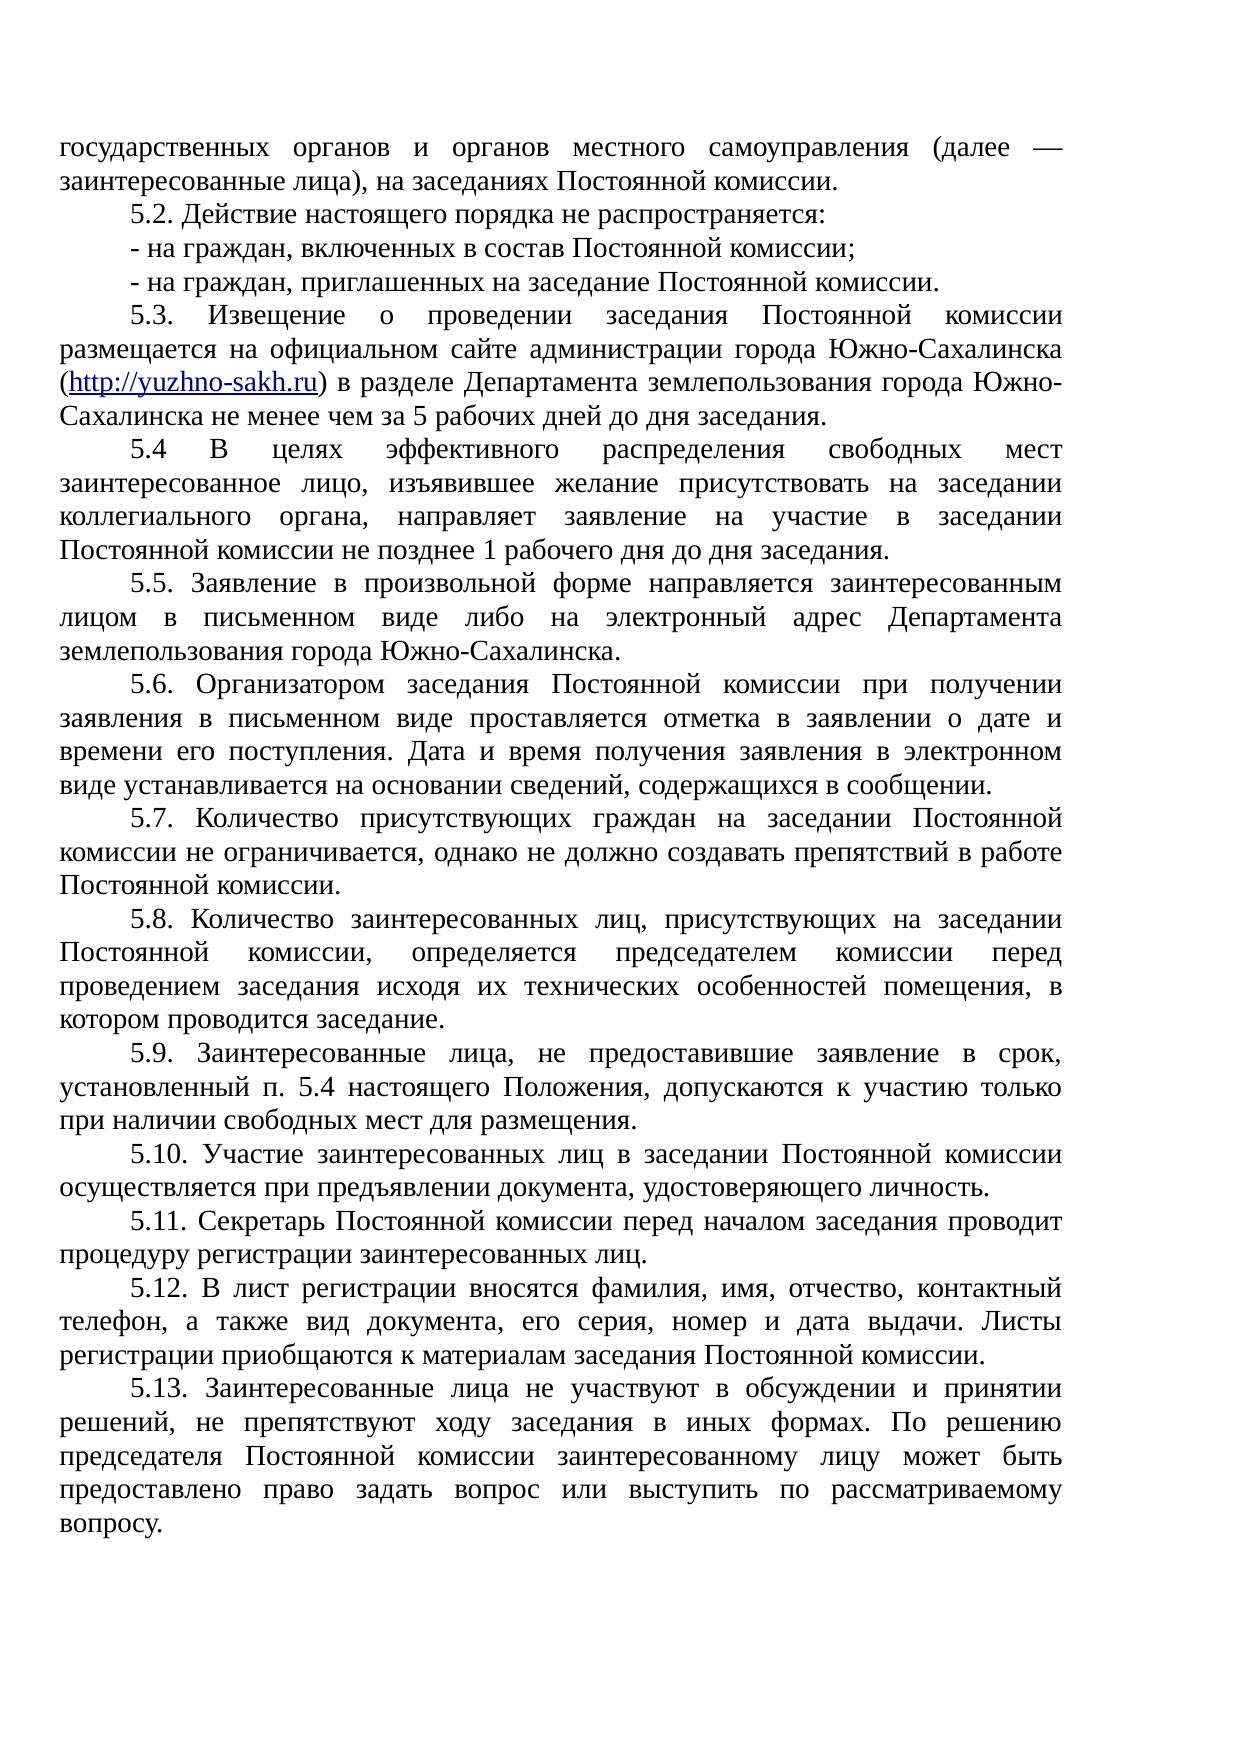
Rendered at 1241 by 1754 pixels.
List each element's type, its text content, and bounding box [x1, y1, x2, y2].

text 5.9. Заинтересованные лица, не предоставившие заявление в срок, установленный п. 5.4 настоящего Положения, допускаются к участию только при наличии свободных мест для размещения. [59, 1035, 1063, 1136]
text 5.6. Организатором заседания Постоянной комиссии при получении заявления в письменном виде проставляется отметка в заявлении о дате и времени его поступления. Дата и время получения заявления в электронном виде устанавливается на основании сведений, содержащихся в сообщении. [59, 666, 1063, 801]
text 5.2. Действие настоящего порядка не распространяется: [59, 197, 1063, 230]
text 5.4 В целях эффективного распределения свободных мест заинтересованное лицо, изъявившее желание присутствовать на заседании коллегиального органа, направляет заявление на участие в заседании Постоянной комиссии не позднее 1 рабочего дня до дня заседания. [59, 432, 1063, 566]
text - на граждан, приглашенных на заседание Постоянной комиссии. [59, 264, 1063, 297]
text государственных органов и органов местного самоуправления (далее — заинтересованные лица), на заседаниях Постоянной комиссии. [59, 130, 1063, 197]
text - на граждан, включенных в состав Постоянной комиссии; [59, 230, 1063, 264]
text 5.8. Количество заинтересованных лиц, присутствующих на заседании Постоянной комиссии, определяется председателем комиссии перед проведением заседания исходя их технических особенностей помещения, в котором проводится заседание. [59, 901, 1063, 1035]
text 5.5. Заявление в произвольной форме направляется заинтересованным лицом в письменном виде либо на электронный адрес Департамента землепользования города Южно-Сахалинска. [59, 566, 1063, 666]
text 5.10. Участие заинтересованных лиц в заседании Постоянной комиссии осуществляется при предъявлении документа, удостоверяющего личность. [59, 1136, 1063, 1203]
text 5.7. Количество присутствующих граждан на заседании Постоянной комиссии не ограничивается, однако не должно создавать препятствий в работе Постоянной комиссии. [59, 801, 1063, 901]
text 5.3. Извещение о проведении заседания Постоянной комиссии размещается на официальном сайте администрации города Южно-Сахалинска (http://yuzhno-sakh.ru) в разделе Департамента землепользования города Южно-Сахалинска не менее чем за 5 рабочих дней до дня заседания. [59, 297, 1063, 432]
text 5.12. В лист регистрации вносятся фамилия, имя, отчество, контактный телефон, а также вид документа, его серия, номер и дата выдачи. Листы регистрации приобщаются к материалам заседания Постоянной комиссии. [59, 1270, 1063, 1371]
text 5.13. Заинтересованные лица не участвуют в обсуждении и принятии решений, не препятствуют ходу заседания в иных формах. По решению председателя Постоянной комиссии заинтересованному лицу может быть предоставлено право задать вопрос или выступить по рассматриваемому вопросу. [59, 1371, 1063, 1538]
text 5.11. Секретарь Постоянной комиссии перед началом заседания проводит процедуру регистрации заинтересованных лиц. [59, 1203, 1063, 1270]
